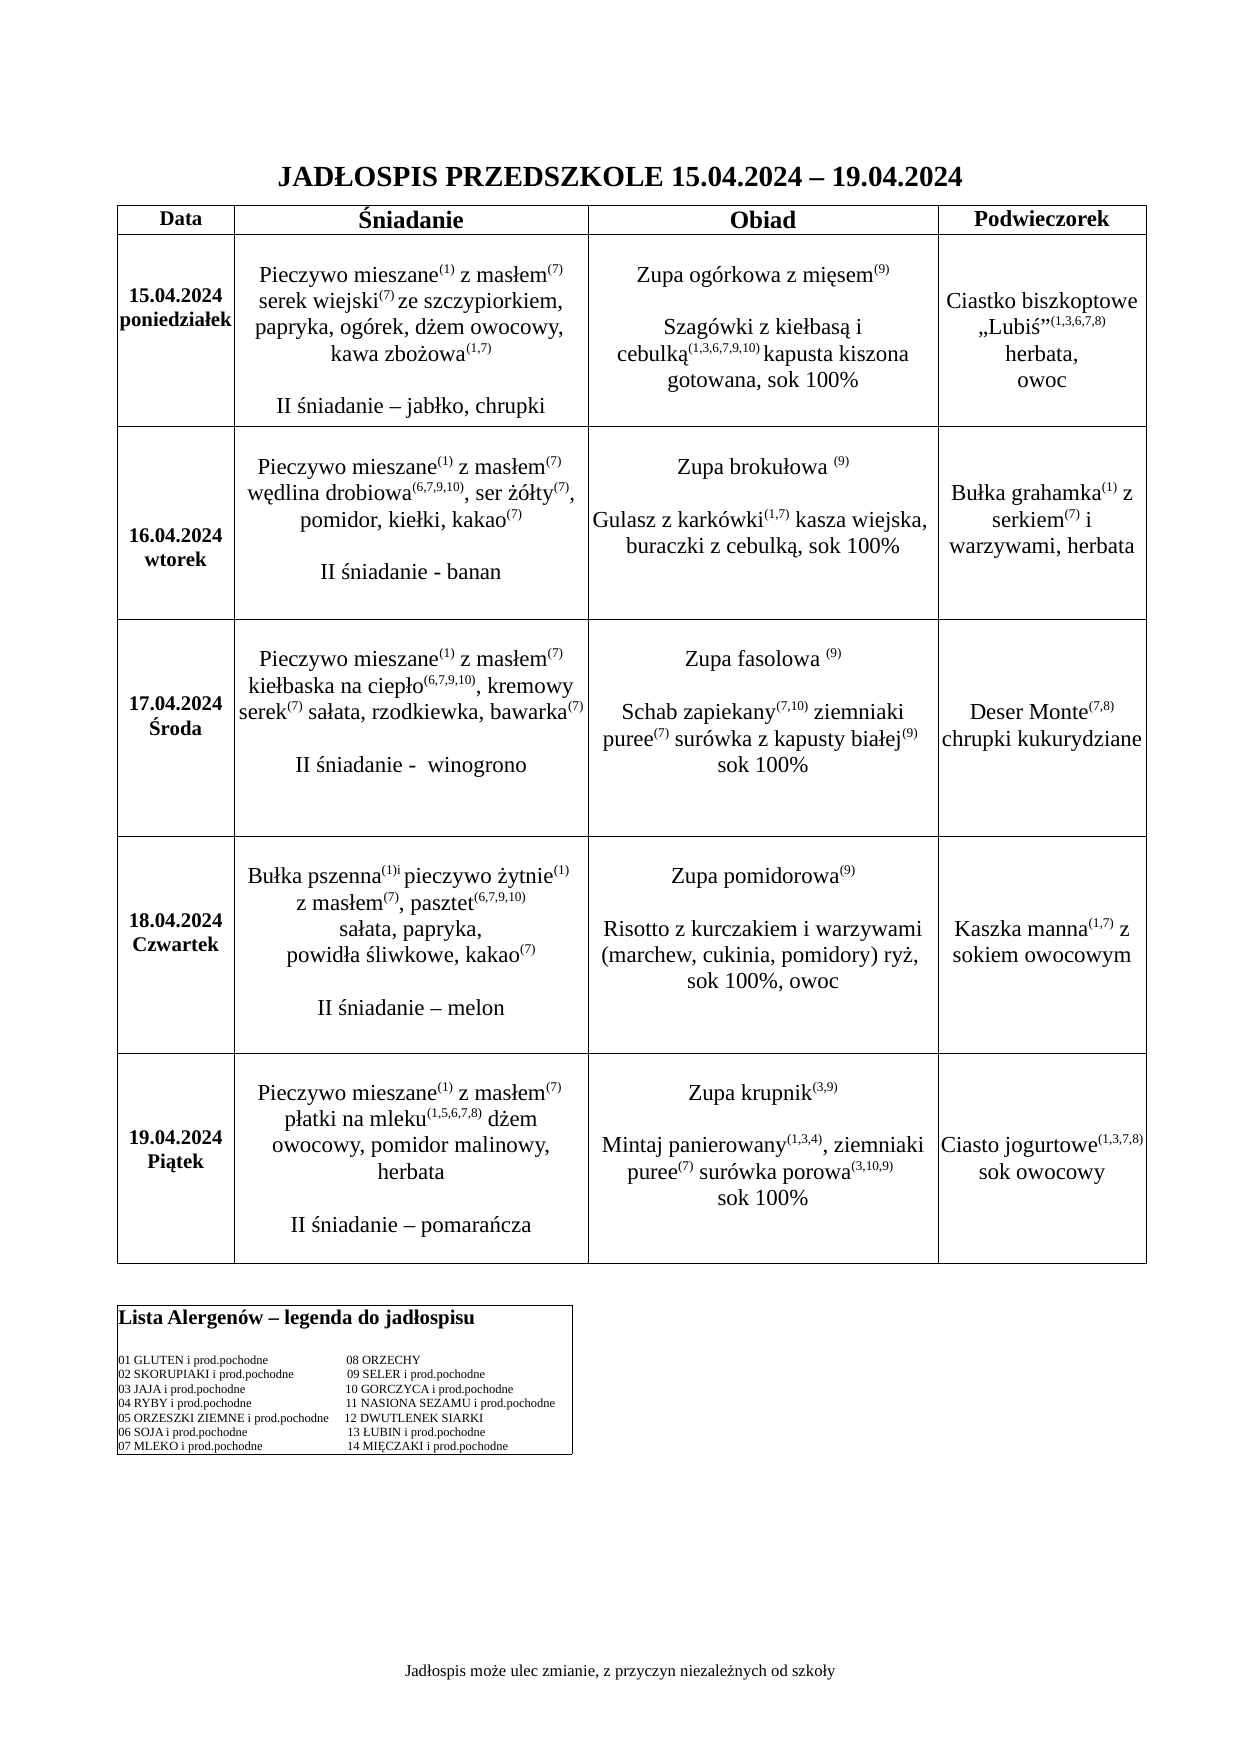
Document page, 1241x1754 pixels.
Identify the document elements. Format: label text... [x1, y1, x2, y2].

table_cell Deser Monte(7,8) chrupki kukurydziane [939, 620, 1146, 836]
text JADŁOSPIS PRZEDSZKOLE 15.04.2024 – 19.04.2024 [118, 159, 1122, 193]
table_cell Zupa brokułowa (9) Gulasz z karkówki(1,7) kasza wiejska, buraczki z cebulką, sok 100% [589, 427, 938, 619]
table_header Data [118, 206, 234, 234]
table_cell Ciasto jogurtowe(1,3,7,8) sok owocowy [939, 1054, 1146, 1263]
table_cell 18.04.2024 Czwartek [118, 837, 234, 1052]
table_cell 16.04.2024 wtorek [118, 427, 234, 619]
table_cell Zupa ogórkowa z mięsem(9) Szagówki z kiełbasą i cebulką(1,3,6,7,9,10) kapusta kiszona gotowana, sok 100% [589, 235, 938, 426]
table_cell Pieczywo mieszane(1) z masłem(7) serek wiejski(7) ze szczypiorkiem, papryka, ogórek, dżem owocowy, kawa zbożowa(1,7) II śniadanie – jabłko, chrupki [235, 235, 588, 426]
table_cell 19.04.2024 Piątek [118, 1054, 234, 1263]
table_header Obiad [589, 206, 938, 234]
table_cell Bułka grahamka(1) z serkiem(7) i warzywami, herbata [939, 427, 1146, 619]
table_cell Bułka pszenna(1)i pieczywo żytnie(1) z masłem(7), pasztet(6,7,9,10) sałata, papryka, powidła śliwkowe, kakao(7) II śniadanie – melon [235, 837, 588, 1052]
table_cell Pieczywo mieszane(1) z masłem(7) płatki na mleku(1,5,6,7,8) dżem owocowy, pomidor malinowy, herbata II śniadanie – pomarańcza [235, 1054, 588, 1263]
table_cell Ciastko biszkoptowe „Lubiś”(1,3,6,7,8) herbata, owoc [939, 235, 1146, 426]
table_cell Kaszka manna(1,7) z sokiem owocowym [939, 837, 1146, 1052]
table_cell Zupa pomidorowa(9) Risotto z kurczakiem i warzywami (marchew, cukinia, pomidory) ryż, sok 100%, owoc [589, 837, 938, 1052]
table_cell Zupa krupnik(3,9) Mintaj panierowany(1,3,4), ziemniaki puree(7) surówka porowa(3,10,9) sok 100% [589, 1054, 938, 1263]
table_header Podwieczorek [939, 206, 1146, 234]
table_header Lista Alergenów – legenda do jadłospisu 01 GLUTEN i prod.pochodne 08 ORZECHY 02 SKORUPIAKI i prod.pochodne 09 SELER i prod.pochodne 03 JAJA i prod.pochodne 10 GORCZYCA i prod.pochodne 04 RYBY i prod.pochodne 11 NASIONA SEZAMU i prod.pochodne 05 ORZESZKI ZIEMNE i prod.pochodne 12 DWUTLENEK SIARKI 06 SOJA i prod.pochodne 13 ŁUBIN i prod.pochodne 07 MLEKO i prod.pochodne 14 MIĘCZAKI i prod.pochodne [118, 1306, 572, 1453]
table_cell Pieczywo mieszane(1) z masłem(7) wędlina drobiowa(6,7,9,10), ser żółty(7), pomidor, kiełki, kakao(7) II śniadanie - banan [235, 427, 588, 619]
table_header Śniadanie [235, 206, 588, 234]
table_cell Pieczywo mieszane(1) z masłem(7) kiełbaska na ciepło(6,7,9,10), kremowy serek(7) sałata, rzodkiewka, bawarka(7) II śniadanie - winogrono [235, 620, 588, 836]
table_cell 17.04.2024 Środa [118, 620, 234, 836]
table_cell 15.04.2024 poniedziałek [118, 235, 234, 426]
table_cell Zupa fasolowa (9) Schab zapiekany(7,10) ziemniaki puree(7) surówka z kapusty białej(9) sok 100% [589, 620, 938, 836]
